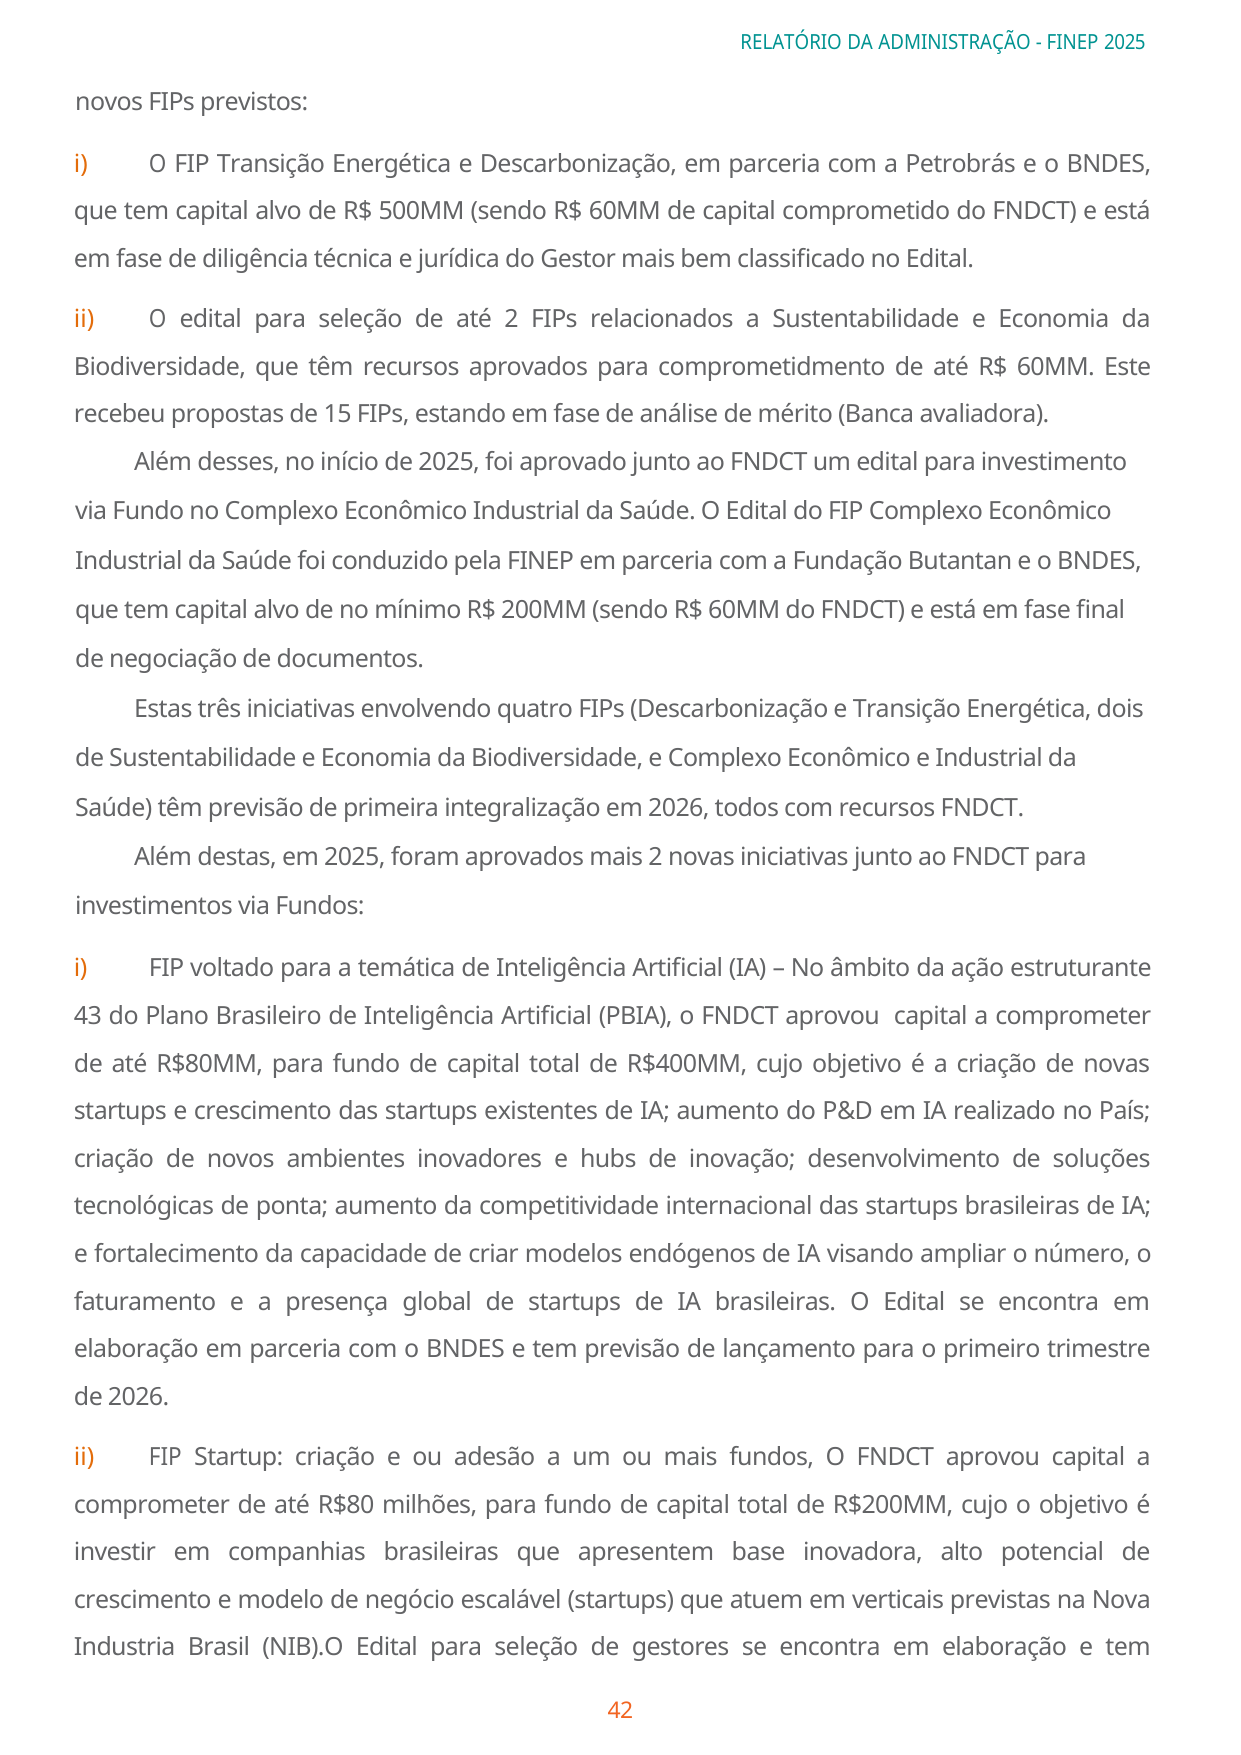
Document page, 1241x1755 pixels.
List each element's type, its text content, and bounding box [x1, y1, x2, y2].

list O edital para seleção de até 2 FIPs relacionados a Sustentabilidade e Economia da Biodiversidade, que têm recursos aprovados para comprometidmento de até R$ 60MM. Este recebeu propostas de 15 FIPs, estando em fase de análise de mérito (Banca avaliadora). [74, 301, 1152, 430]
text Além desses, no início de 2025, foi aprovado junto ao FNDCT um edital para investimento via Fundo no Complexo Econômico Industrial da Saúde. O Edital do FIP Complexo Econômico Industrial da Saúde foi conduzido pela FINEP em parceria com a Fundação Butantan e o BNDES, que tem capital alvo de no mínimo R$ 200MM (sendo R$ 60MM do FNDCT) e está em fase final de negociação de documentos. [75, 444, 1152, 675]
text Estas três iniciativas envolvendo quatro FIPs (Descarbonização e Transição Energética, dois de Sustentabilidade e Economia da Biodiversidade, e Complexo Econômico e Industrial da Saúde) têm previsão de primeira integralização em 2026, todos com recursos FNDCT. [75, 691, 1152, 823]
list O FIP Transição Energética e Descarbonização, em parceria com a Petrobrás e o BNDES, que tem capital alvo de R$ 500MM (sendo R$ 60MM de capital comprometido do FNDCT) e está em fase de diligência técnica e jurídica do Gestor mais bem classificado no Edital. [74, 145, 1152, 275]
text novos FIPs previstos: [75, 83, 1152, 117]
text Além destas, em 2025, foram aprovados mais 2 novas iniciativas junto ao FNDCT para investimentos via Fundos: [75, 839, 1152, 922]
list FIP voltado para a temática de Inteligência Artificial (IA) – No âmbito da ação estruturante 43 do Plano Brasileiro de Inteligência Artificial (PBIA), o FNDCT aprovou capital a comprometer de até R$80MM, para fundo de capital total de R$400MM, cujo objetivo é a criação de novas startups e crescimento das startups existentes de IA; aumento do P&D em IA realizado no País; criação de novos ambientes inovadores e hubs de inovação; desenvolvimento de soluções tecnológicas de ponta; aumento da competitividade internacional das startups brasileiras de IA; e fortalecimento da capacidade de criar modelos endógenos de IA visando ampliar o número, o faturamento e a presença global de startups de IA brasileiras. O Edital se encontra em elaboração em parceria com o BNDES e tem previsão de lançamento para o primeiro trimestre de 2026. [74, 950, 1152, 1412]
list FIP Startup: criação e ou adesão a um ou mais fundos, O FNDCT aprovou capital a comprometer de até R$80 milhões, para fundo de capital total de R$200MM, cujo o objetivo é investir em companhias brasileiras que apresentem base inovadora, alto potencial de crescimento e modelo de negócio escalável (startups) que atuem em verticais previstas na Nova Industria Brasil (NIB).O Edital para seleção de gestores se encontra em elaboração e tem [74, 1439, 1152, 1663]
